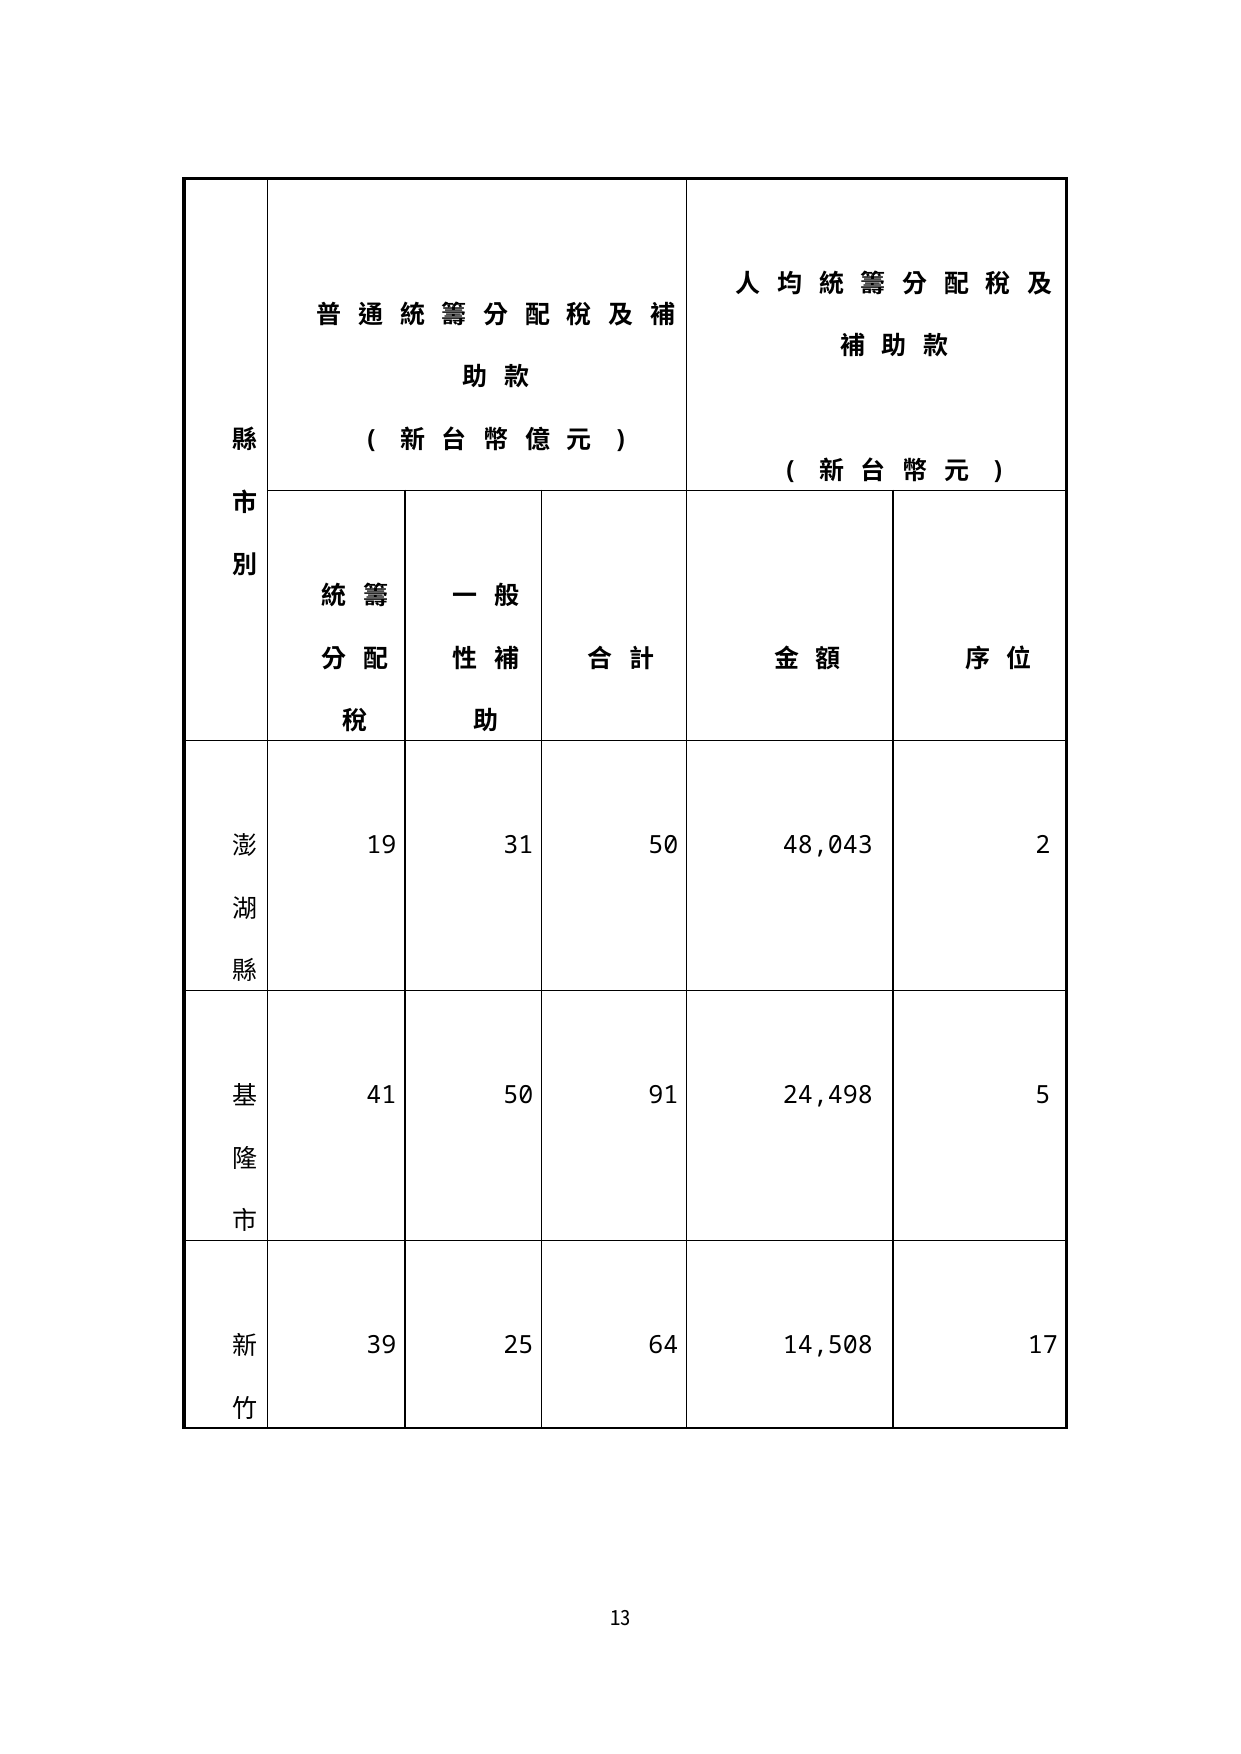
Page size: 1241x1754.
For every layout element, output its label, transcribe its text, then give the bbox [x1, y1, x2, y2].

table_cell 50 [542, 741, 686, 990]
table_header 普通統籌分配稅及補助款 (新台幣億元) [268, 180, 686, 489]
table_cell 25 [406, 1241, 541, 1427]
table_cell 一般性補助 [406, 491, 541, 740]
table_cell 合計 [542, 491, 686, 740]
table_cell 澎湖縣 [186, 741, 267, 990]
table_cell 5 [894, 991, 1065, 1240]
table_cell 41 [268, 991, 404, 1240]
table_cell 91 [542, 991, 686, 1240]
table_cell 序位 [894, 491, 1065, 740]
table_header 人均統籌分配稅及補助款 (新台幣元) [687, 180, 1065, 489]
table_cell 2 [894, 741, 1065, 990]
table_cell 14,508 [687, 1241, 892, 1427]
table_cell 64 [542, 1241, 686, 1427]
table_cell 基隆市 [186, 991, 267, 1240]
table_cell 50 [406, 991, 541, 1240]
table_cell 48,043 [687, 741, 892, 990]
table_cell 31 [406, 741, 541, 990]
table_cell 17 [894, 1241, 1065, 1427]
table_cell 39 [268, 1241, 404, 1427]
table_cell 新竹 [186, 1241, 267, 1427]
table_cell 19 [268, 741, 404, 990]
table_cell 統籌分配稅 [268, 491, 404, 740]
table_cell 金額 [687, 491, 892, 740]
table_cell 24,498 [687, 991, 892, 1240]
table_header 縣市別 [186, 180, 267, 740]
